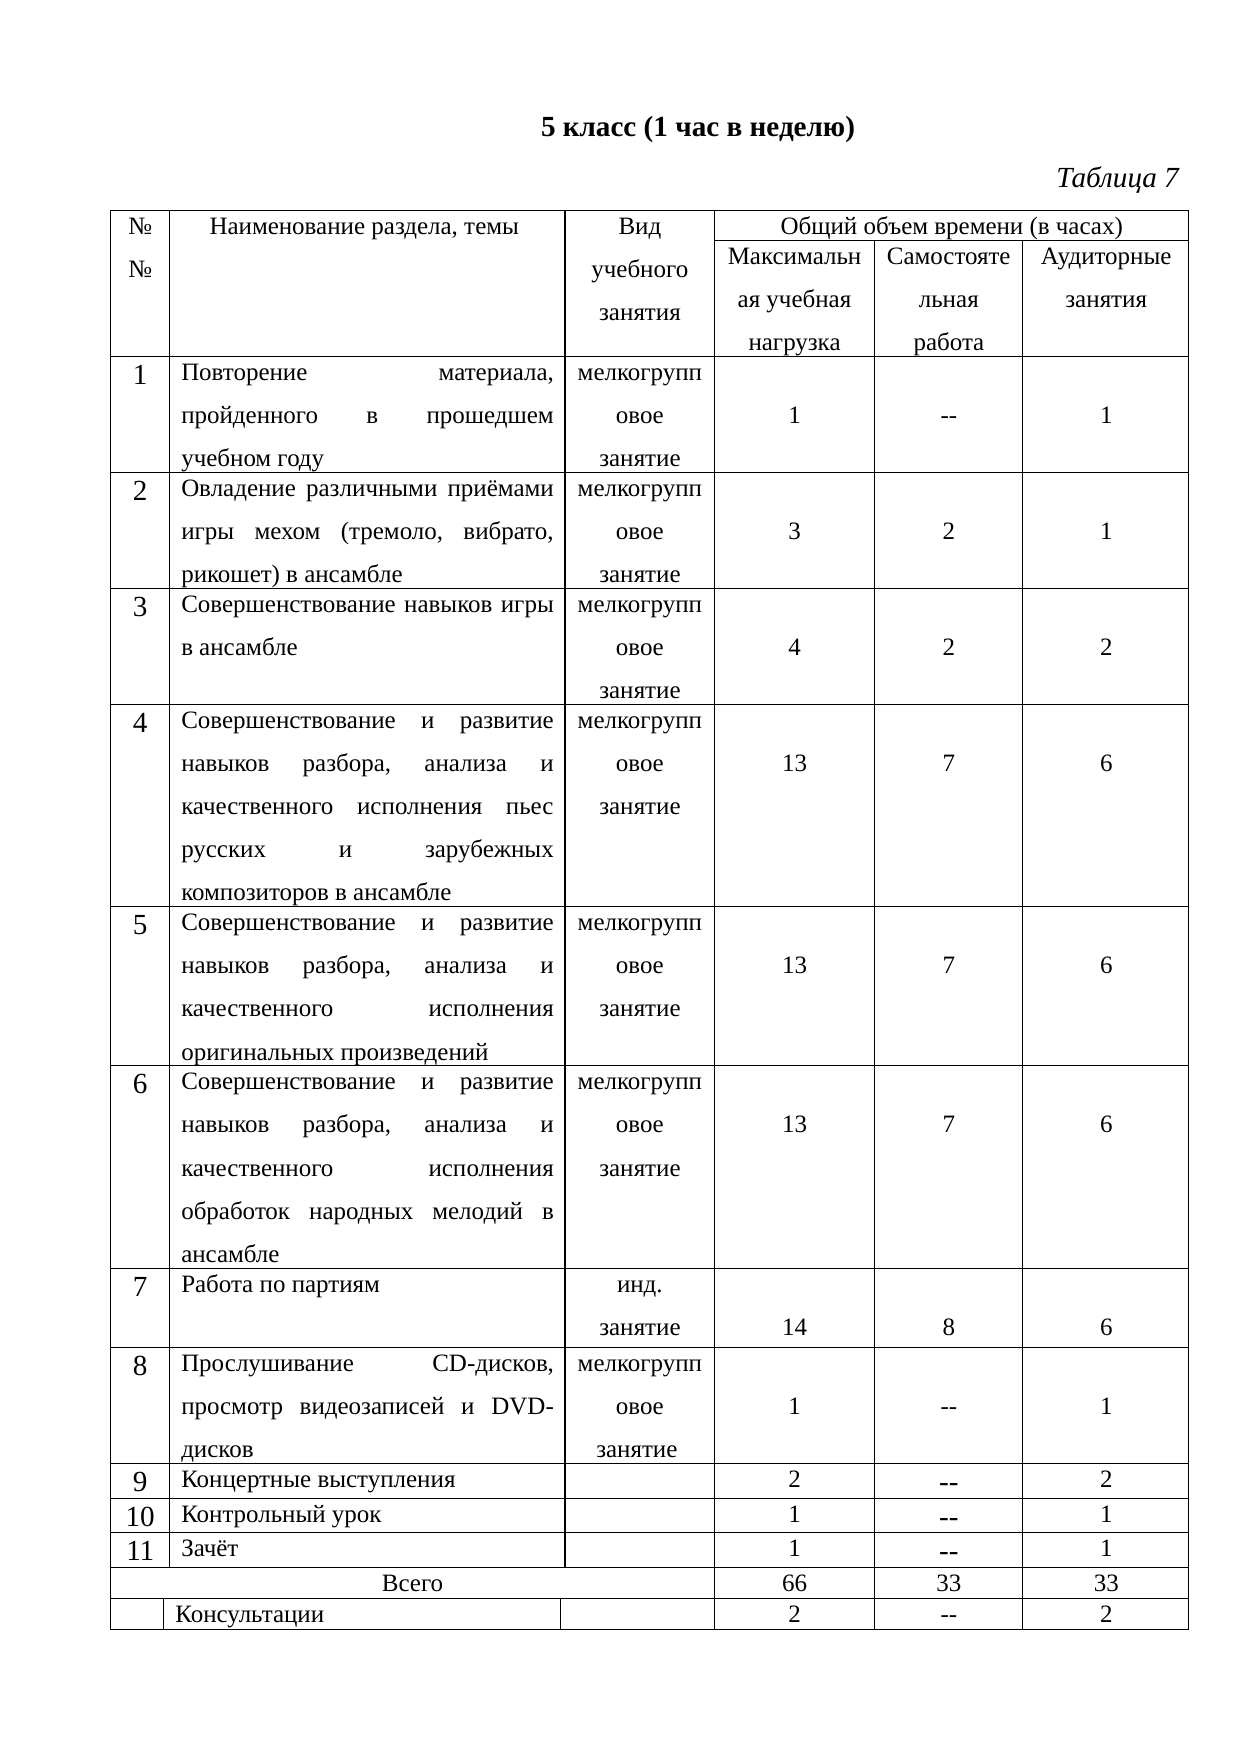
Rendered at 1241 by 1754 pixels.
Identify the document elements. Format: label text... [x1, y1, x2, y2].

table_cell -- [875, 357, 1022, 472]
table_cell 11 [111, 1533, 169, 1567]
table_cell 2 [1023, 1464, 1188, 1498]
table_cell 2 [715, 1599, 874, 1629]
table_cell 2 [111, 473, 169, 588]
table_cell 1 [715, 1533, 874, 1567]
table_cell 6 [1023, 705, 1188, 906]
table_cell 13 [715, 907, 874, 1065]
table_cell инд. занятие [566, 1269, 714, 1347]
table_cell [566, 1533, 714, 1567]
table_cell мелкогрупповое занятие [566, 589, 714, 704]
table_cell 5 [111, 907, 169, 1065]
table_cell 2 [875, 589, 1022, 704]
table_cell 13 [715, 1066, 874, 1268]
table_cell -- [875, 1348, 1022, 1463]
table_cell Совершенствование и развитие навыков разбора, анализа и качественного исполнения оригинальных произведений [170, 907, 564, 1065]
table_cell 2 [875, 473, 1022, 588]
table_cell 3 [715, 473, 874, 588]
table_cell 9 [111, 1464, 169, 1498]
table_cell 1 [1023, 1348, 1188, 1463]
table_cell -- [875, 1464, 1022, 1498]
table_cell Овладение различными приёмами игры мехом (тремоло, вибрато, рикошет) в ансамбле [170, 473, 564, 588]
table_cell мелкогрупповое занятие [566, 357, 714, 472]
table_cell 13 [715, 705, 874, 906]
table_cell 6 [1023, 1269, 1188, 1347]
table_cell Совершенствование и развитие навыков разбора, анализа и качественного исполнения обработок народных мелодий в ансамбле [170, 1066, 564, 1268]
table_cell 6 [1023, 1066, 1188, 1268]
table_cell Консультации [164, 1599, 560, 1629]
table_cell 6 [111, 1066, 169, 1268]
table_cell 66 [715, 1568, 874, 1598]
table_cell мелкогрупповое занятие [566, 907, 714, 1065]
table_cell мелкогрупповое занятие [566, 1348, 714, 1463]
text Таблица 7 [215, 160, 1181, 193]
table_cell 1 [715, 1499, 874, 1532]
table_cell Аудиторные занятия [1023, 241, 1188, 356]
table_header Наименование раздела, темы [170, 211, 564, 356]
table_cell 33 [1023, 1568, 1188, 1598]
table_cell Работа по партиям [170, 1269, 564, 1347]
table_cell -- [875, 1499, 1022, 1532]
table_cell [561, 1599, 714, 1629]
table_cell -- [875, 1599, 1022, 1629]
table_cell 1 [111, 357, 169, 472]
table_cell Прослушивание CD-дисков, просмотр видеозаписей и DVD-дисков [170, 1348, 564, 1463]
table_cell 7 [111, 1269, 169, 1347]
table_cell 10 [111, 1499, 169, 1532]
table_cell 8 [875, 1269, 1022, 1347]
table_header Общий объем времени (в часах) [715, 211, 1188, 240]
table_header Вид учебного занятия [566, 211, 714, 356]
table_cell Совершенствование и развитие навыков разбора, анализа и качественного исполнения пьес русских и зарубежных композиторов в ансамбле [170, 705, 564, 906]
table_cell Всего [111, 1568, 714, 1598]
table_cell 2 [1023, 589, 1188, 704]
table_cell Совершенствование навыков игры в ансамбле [170, 589, 564, 704]
table_cell [566, 1499, 714, 1532]
table_cell мелкогрупповое занятие [566, 705, 714, 906]
table_cell -- [875, 1533, 1022, 1567]
table_cell 1 [715, 357, 874, 472]
table_cell 6 [1023, 907, 1188, 1065]
table_cell мелкогрупповое занятие [566, 473, 714, 588]
table_cell Самостоятельная работа [875, 241, 1022, 356]
table_cell Концертные выступления [170, 1464, 564, 1498]
table_cell 7 [875, 907, 1022, 1065]
table_cell 2 [715, 1464, 874, 1498]
table_cell 7 [875, 705, 1022, 906]
table_cell 1 [1023, 473, 1188, 588]
table_cell 1 [715, 1348, 874, 1463]
table_cell 1 [1023, 1499, 1188, 1532]
table_cell 4 [715, 589, 874, 704]
table_cell 14 [715, 1269, 874, 1347]
table_cell 4 [111, 705, 169, 906]
table_cell 7 [875, 1066, 1022, 1268]
table_cell 3 [111, 589, 169, 704]
table_header №№ [111, 211, 169, 356]
table_cell мелкогрупповое занятие [566, 1066, 714, 1268]
text 5 класс (1 час в неделю) [215, 109, 1181, 143]
table_cell [566, 1464, 714, 1498]
table_cell 1 [1023, 1533, 1188, 1567]
table_cell Зачёт [170, 1533, 564, 1567]
table_cell 1 [1023, 357, 1188, 472]
table_cell Максимальная учебная нагрузка [715, 241, 874, 356]
table_cell 2 [1023, 1599, 1188, 1629]
table_cell Контрольный урок [170, 1499, 564, 1532]
table_cell [111, 1599, 163, 1629]
table_cell Повторение материала, пройденного в прошедшем учебном году [170, 357, 564, 472]
table_cell 8 [111, 1348, 169, 1463]
table_cell 33 [875, 1568, 1022, 1598]
